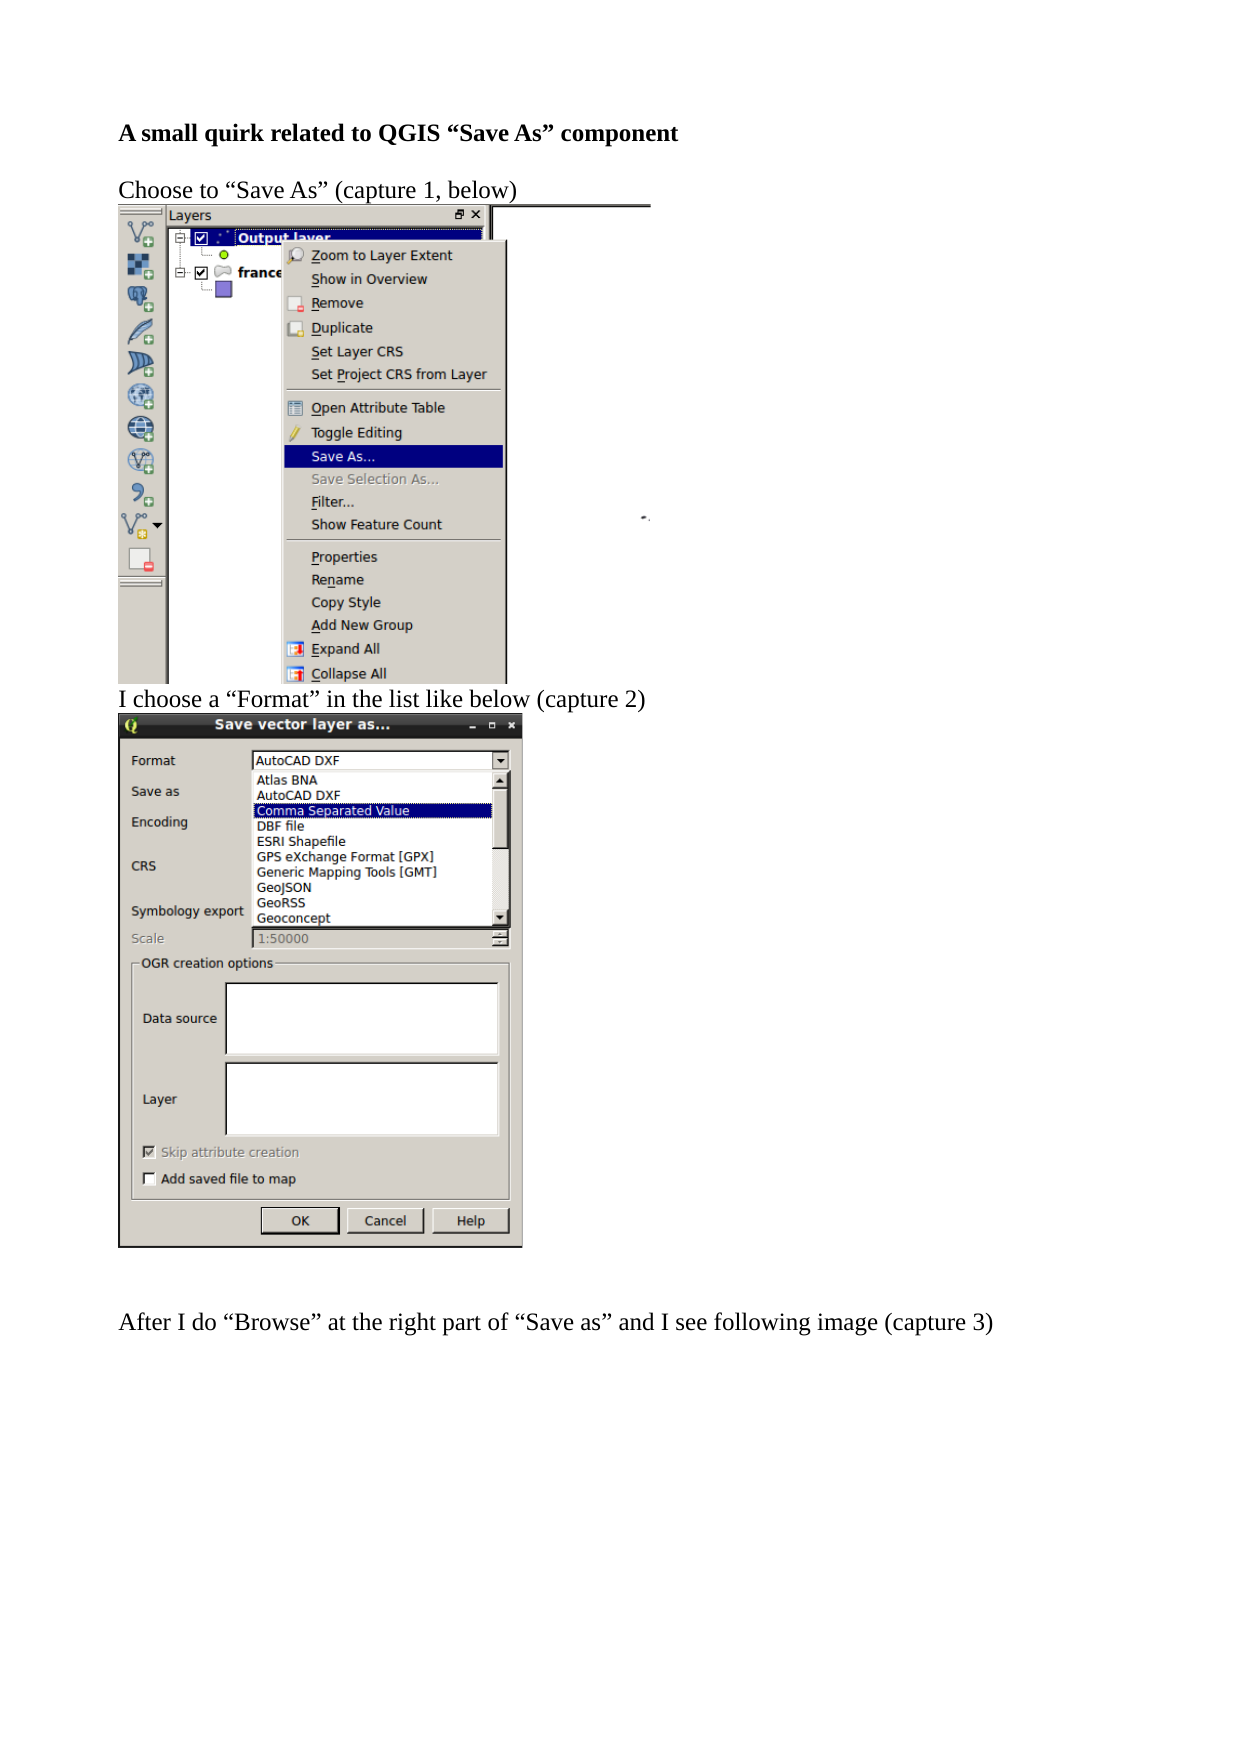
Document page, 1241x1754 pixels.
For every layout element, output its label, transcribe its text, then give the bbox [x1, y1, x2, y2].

text After I do “Browse” at the right part of “Save as” and I see following image (capture 3) [118, 1307, 1122, 1336]
text A small quirk related to QGIS “Save As” component [118, 118, 1122, 147]
text I choose a “Format” in the list like below (capture 2) [118, 684, 1122, 713]
text Choose to “Save As” (capture 1, below) [118, 176, 1122, 204]
picture [118, 712, 523, 1250]
picture [118, 204, 651, 684]
